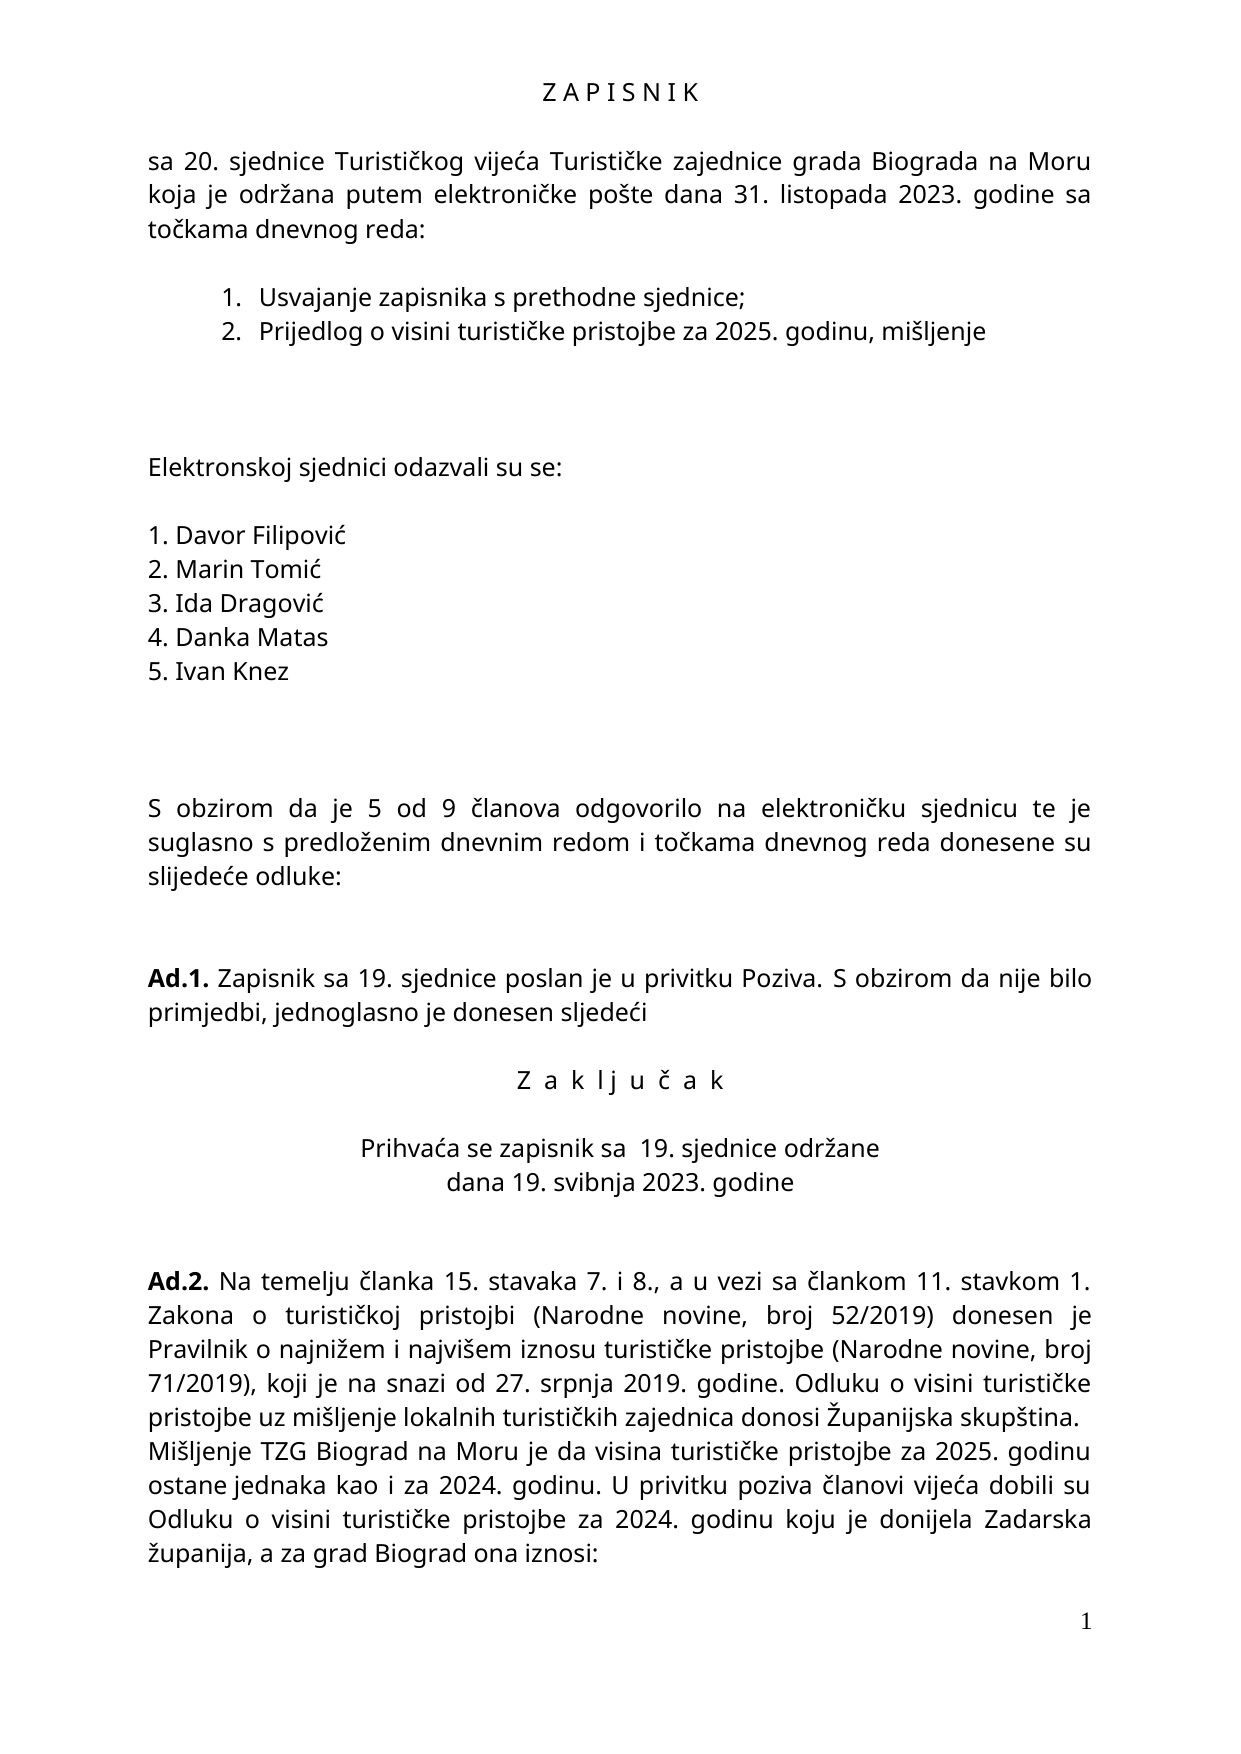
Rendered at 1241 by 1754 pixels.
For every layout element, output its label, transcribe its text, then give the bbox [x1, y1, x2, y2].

text 4. Danka Matas [148, 620, 1093, 654]
list Prijedlog o visini turističke pristojbe za 2025. godinu, mišljenje [221, 313, 1093, 347]
text Elektronskoj sjednici odazvali su se: [148, 450, 1093, 484]
text Z a k l j u č a k [148, 1063, 1093, 1097]
text 2. Marin Tomić [148, 552, 1093, 586]
text Mišljenje TZG Biograd na Moru je da visina turističke pristojbe za 2025. godinu ostane jednaka kao i za 2024. godinu. U privitku poziva članovi vijeća dobili su Odluku o visini turističke pristojbe za 2024. godinu koju je donijela Zadarska županija, a za grad Biograd ona iznosi: [148, 1434, 1093, 1570]
text sa 20. sjednice Turističkog vijeća Turističke zajednice grada Biograda na Moru koja je održana putem elektroničke pošte dana 31. listopada 2023. godine sa točkama dnevnog reda: [148, 143, 1093, 245]
text S obzirom da je 5 od 9 članova odgovorilo na elektroničku sjednicu te je suglasno s predloženim dnevnim redom i točkama dnevnog reda donesene su slijedeće odluke: [148, 790, 1093, 892]
text Ad.2. Na temelju članka 15. stavaka 7. i 8., a u vezi sa člankom 11. stavkom 1. Zakona o turističkoj pristojbi (Narodne novine, broj 52/2019) donesen je Pravilnik o najnižem i najvišem iznosu turističke pristojbe (Narodne novine, broj 71/2019), koji je na snazi od 27. srpnja 2019. godine. Odluku o visini turističke pristojbe uz mišljenje lokalnih turističkih zajednica donosi Županijska skupština. [148, 1264, 1093, 1434]
text Prihvaća se zapisnik sa 19. sjednice održane [148, 1131, 1093, 1165]
text dana 19. svibnja 2023. godine [148, 1165, 1093, 1199]
text Z A P I S N I K [148, 75, 1093, 109]
text 5. Ivan Knez [148, 654, 1093, 688]
text Ad.1. Zapisnik sa 19. sjednice poslan je u privitku Poziva. S obzirom da nije bilo primjedbi, jednoglasno je donesen sljedeći [148, 961, 1093, 1029]
text 1. Davor Filipović [148, 518, 1093, 552]
text 3. Ida Dragović [148, 586, 1093, 620]
list Usvajanje zapisnika s prethodne sjednice; [221, 279, 1093, 313]
